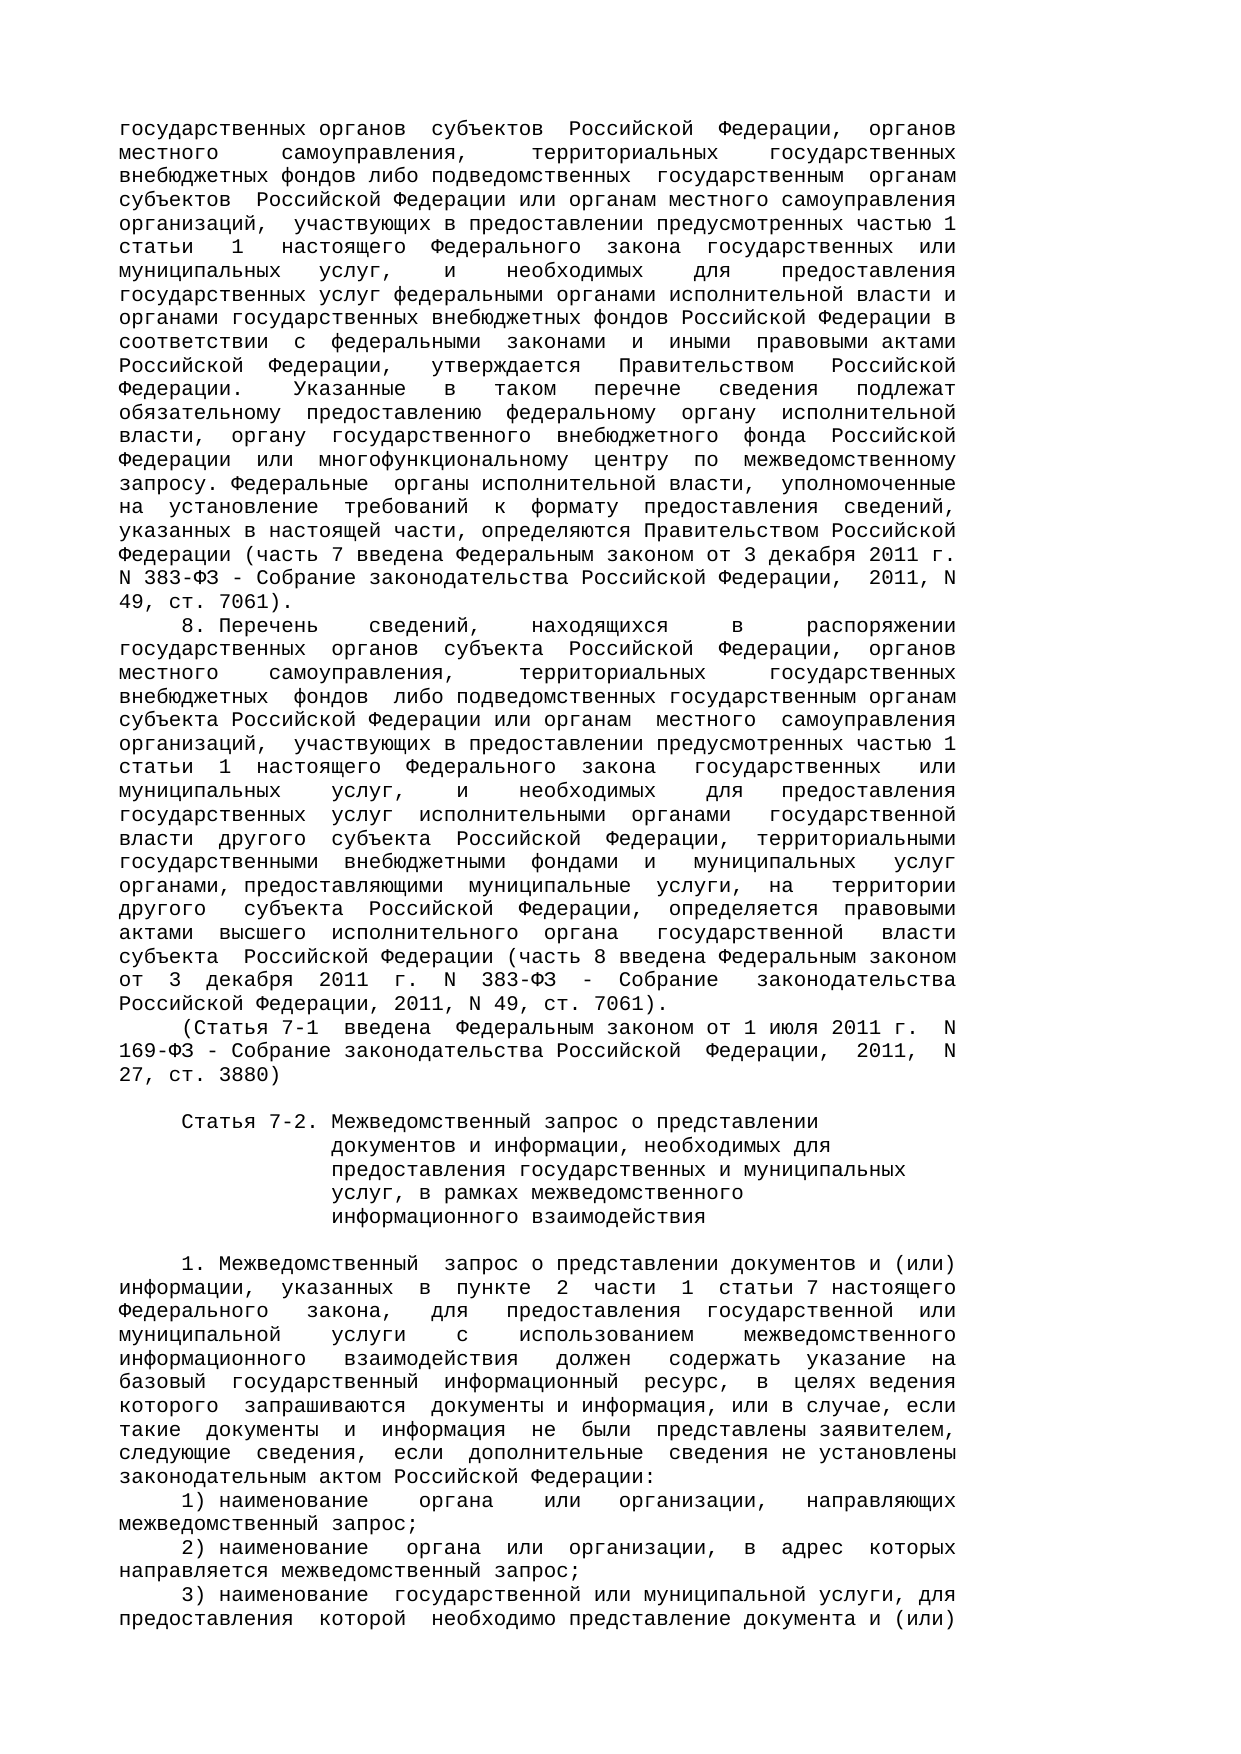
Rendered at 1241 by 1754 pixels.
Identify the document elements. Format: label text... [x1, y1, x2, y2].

text предоставления государственных и муниципальных [119, 1158, 1121, 1182]
text указанных в настоящей части, определяются Правительством Российской [119, 520, 1121, 544]
text законодательным актом Российской Федерации: [119, 1466, 1121, 1489]
text другого субъекта Российской Федерации, определяется правовыми [119, 898, 1121, 922]
text власти другого субъекта Российской Федерации, территориальными [119, 827, 1121, 851]
text местного самоуправления, территориальных государственных [119, 142, 1121, 165]
text государственных органов субъекта Российской Федерации, органов [119, 638, 1121, 662]
text запросу. Федеральные органы исполнительной власти, уполномоченные [119, 473, 1121, 496]
text статьи 1 настоящего Федерального закона государственных или [119, 757, 1121, 780]
text организаций, участвующих в предоставлении предусмотренных частью 1 [119, 733, 1121, 757]
text органами, предоставляющими муниципальные услуги, на территории [119, 875, 1121, 898]
text следующие сведения, если дополнительные сведения не установлены [119, 1442, 1121, 1466]
text государственных услуг федеральными органами исполнительной власти и [119, 284, 1121, 307]
text государственных органов субъектов Российской Федерации, органов [119, 118, 1121, 142]
text субъекта Российской Федерации или органам местного самоуправления [119, 709, 1121, 733]
text 3) наименование государственной или муниципальной услуги, для [119, 1584, 1121, 1608]
text 1. Межведомственный запрос о представлении документов и (или) [119, 1253, 1121, 1277]
text внебюджетных фондов либо подведомственных государственным органам [119, 686, 1121, 709]
text Федерации или многофункциональному центру по межведомственному [119, 449, 1121, 473]
text актами высшего исполнительного органа государственной власти [119, 922, 1121, 946]
text 2) наименование органа или организации, в адрес которых [119, 1537, 1121, 1561]
text базовый государственный информационный ресурс, в целях ведения [119, 1371, 1121, 1395]
text муниципальных услуг, и необходимых для предоставления [119, 260, 1121, 284]
text направляется межведомственный запрос; [119, 1561, 1121, 1584]
text государственных услуг исполнительными органами государственной [119, 804, 1121, 827]
text информационного взаимодействия [119, 1206, 1121, 1229]
text 8. Перечень сведений, находящихся в распоряжении [119, 615, 1121, 638]
text Федерации (часть 7 введена Федеральным законом от 3 декабря 2011 г. [119, 544, 1121, 567]
text Федерального закона, для предоставления государственной или [119, 1300, 1121, 1324]
text от 3 декабря 2011 г. N 383-ФЗ - Собрание законодательства [119, 969, 1121, 993]
text информационного взаимодействия должен содержать указание на [119, 1348, 1121, 1371]
text 49, ст. 7061). [119, 591, 1121, 615]
text субъектов Российской Федерации или органам местного самоуправления [119, 189, 1121, 213]
text Российской Федерации, 2011, N 49, ст. 7061). [119, 993, 1121, 1017]
text Федерации. Указанные в таком перечне сведения подлежат [119, 378, 1121, 402]
text 169-ФЗ - Собрание законодательства Российской Федерации, 2011, N [119, 1040, 1121, 1064]
text обязательному предоставлению федеральному органу исполнительной [119, 402, 1121, 426]
text субъекта Российской Федерации (часть 8 введена Федеральным законом [119, 946, 1121, 969]
text (Статья 7-1 введена Федеральным законом от 1 июля 2011 г. N [119, 1017, 1121, 1040]
text информации, указанных в пункте 2 части 1 статьи 7 настоящего [119, 1277, 1121, 1300]
text муниципальной услуги с использованием межведомственного [119, 1324, 1121, 1348]
text предоставления которой необходимо представление документа и (или) [119, 1608, 1121, 1631]
text услуг, в рамках межведомственного [119, 1182, 1121, 1206]
text межведомственный запрос; [119, 1513, 1121, 1537]
text муниципальных услуг, и необходимых для предоставления [119, 780, 1121, 804]
text на установление требований к формату предоставления сведений, [119, 496, 1121, 520]
text 27, ст. 3880) [119, 1064, 1121, 1088]
text такие документы и информация не были представлены заявителем, [119, 1419, 1121, 1442]
text органами государственных внебюджетных фондов Российской Федерации в [119, 307, 1121, 331]
text государственными внебюджетными фондами и муниципальных услуг [119, 851, 1121, 875]
text статьи 1 настоящего Федерального закона государственных или [119, 236, 1121, 260]
text которого запрашиваются документы и информация, или в случае, если [119, 1395, 1121, 1419]
text документов и информации, необходимых для [119, 1135, 1121, 1158]
text внебюджетных фондов либо подведомственных государственным органам [119, 165, 1121, 189]
text местного самоуправления, территориальных государственных [119, 662, 1121, 686]
text организаций, участвующих в предоставлении предусмотренных частью 1 [119, 213, 1121, 236]
text 1) наименование органа или организации, направляющих [119, 1489, 1121, 1513]
text N 383-ФЗ - Собрание законодательства Российской Федерации, 2011, N [119, 567, 1121, 591]
text Российской Федерации, утверждается Правительством Российской [119, 354, 1121, 378]
text власти, органу государственного внебюджетного фонда Российской [119, 426, 1121, 449]
text Статья 7-2. Межведомственный запрос о представлении [119, 1111, 1121, 1135]
text соответствии с федеральными законами и иными правовыми актами [119, 331, 1121, 354]
